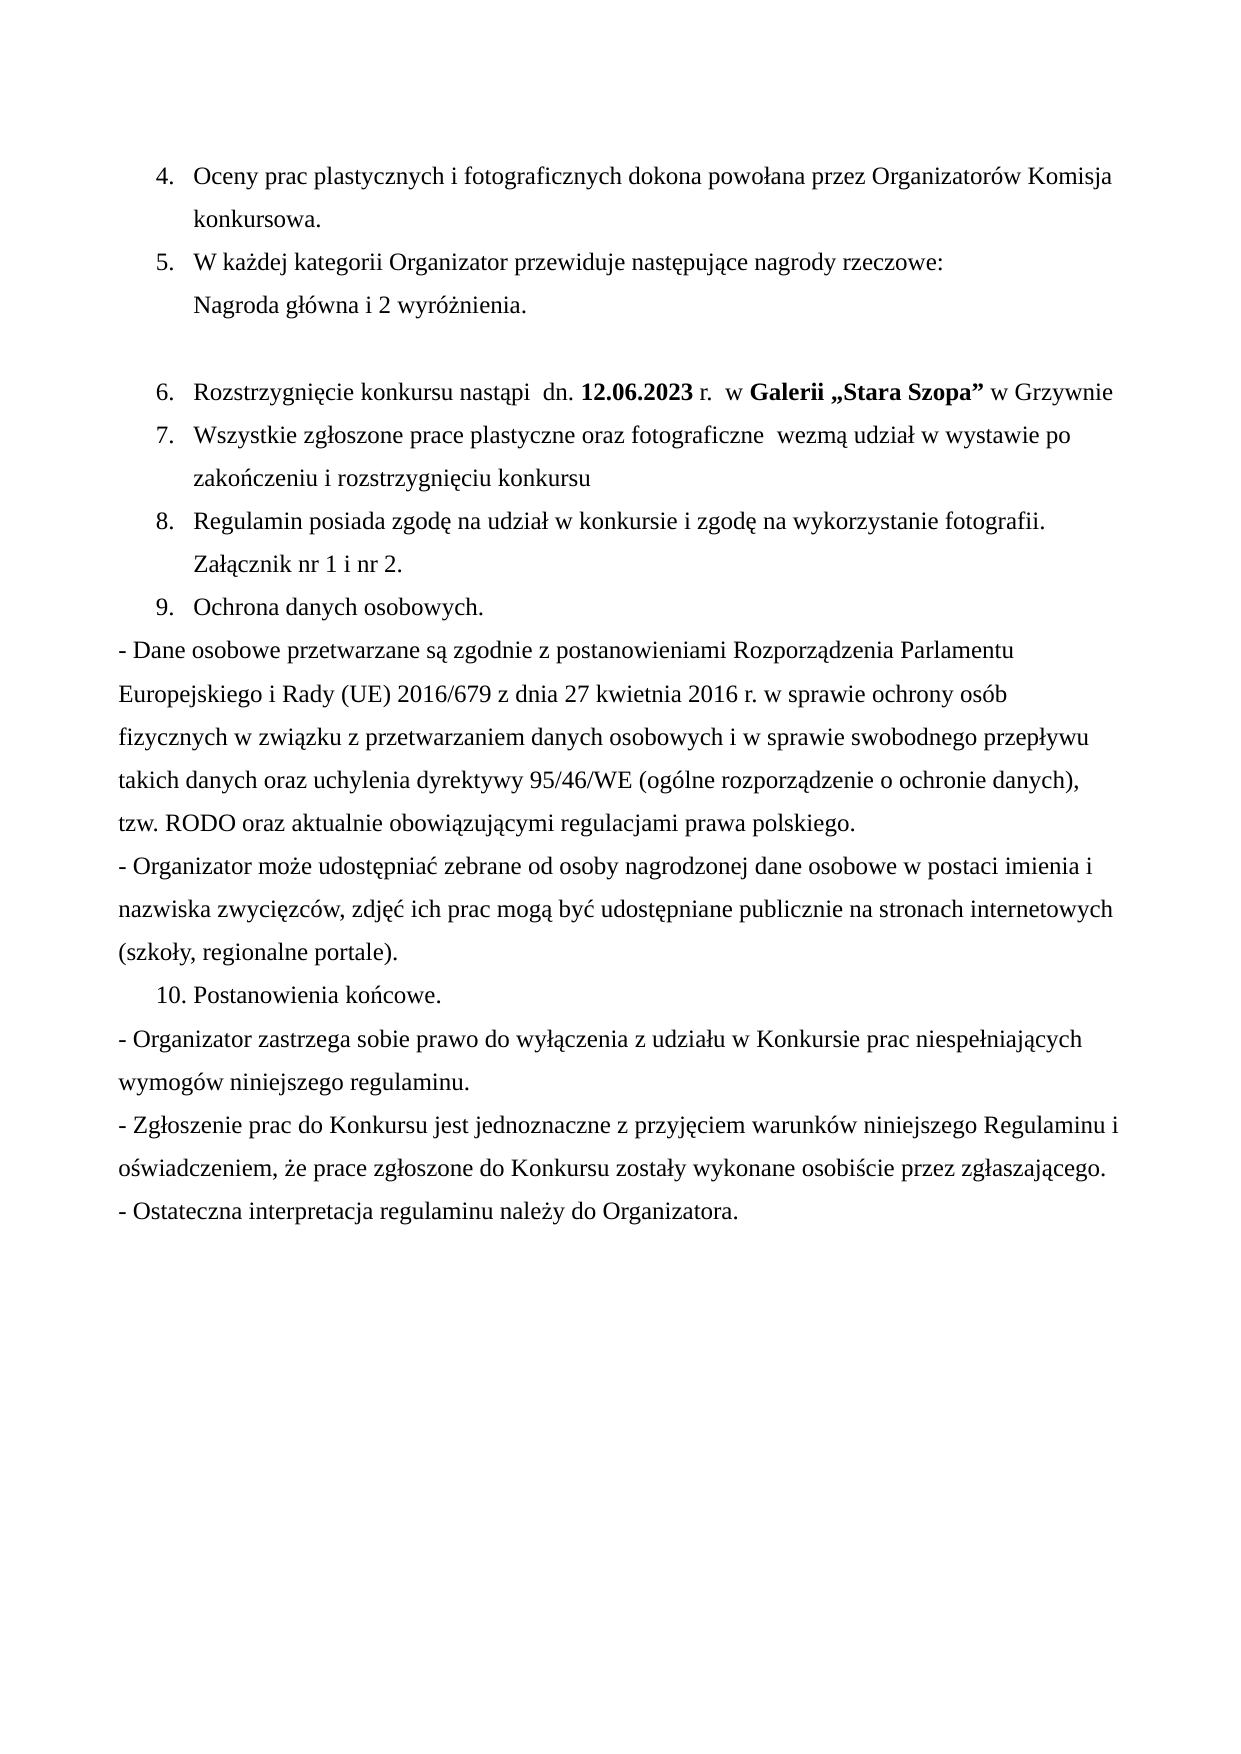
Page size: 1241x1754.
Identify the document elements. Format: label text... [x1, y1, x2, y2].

list W każdej kategorii Organizator przewiduje następujące nagrody rzeczowe: [156, 247, 1122, 276]
list Rozstrzygnięcie konkursu nastąpi dn. 12.06.2023 r. w Galerii „Stara Szopa” w Grzywnie [156, 377, 1122, 406]
text - Zgłoszenie prac do Konkursu jest jednoznaczne z przyjęciem warunków niniejszego Regulaminu i oświadczeniem, że prace zgłoszone do Konkursu zostały wykonane osobiście przez zgłaszającego. [118, 1110, 1122, 1182]
text Nagroda główna i 2 wyróżnienia. [193, 291, 1122, 319]
list Regulamin posiada zgodę na udział w konkursie i zgodę na wykorzystanie fotografii. Załącznik nr 1 i nr 2. [156, 506, 1122, 578]
list Ochrona danych osobowych. [156, 592, 1122, 621]
list Wszystkie zgłoszone prace plastyczne oraz fotograficzne wezmą udział w wystawie po zakończeniu i rozstrzygnięciu konkursu [156, 420, 1122, 492]
text - Organizator zastrzega sobie prawo do wyłączenia z udziału w Konkursie prac niespełniających wymogów niniejszego regulaminu. [118, 1024, 1122, 1096]
text - Ostateczna interpretacja regulaminu należy do Organizatora. [118, 1196, 1122, 1225]
list Postanowienia końcowe. [156, 981, 1122, 1009]
text - Organizator może udostępniać zebrane od osoby nagrodzonej dane osobowe w postaci imienia i nazwiska zwycięzców, zdjęć ich prac mogą być udostępniane publicznie na stronach internetowych (szkoły, regionalne portale). [118, 851, 1122, 966]
list Oceny prac plastycznych i fotograficznych dokona powołana przez Organizatorów Komisja konkursowa. [156, 161, 1122, 233]
text - Dane osobowe przetwarzane są zgodnie z postanowieniami Rozporządzenia Parlamentu Europejskiego i Rady (UE) 2016/679 z dnia 27 kwietnia 2016 r. w sprawie ochrony osób fizycznych w związku z przetwarzaniem danych osobowych i w sprawie swobodnego przepływu takich danych oraz uchylenia dyrektywy 95/46/WE (ogólne rozporządzenie o ochronie danych), tzw. RODO oraz aktualnie obowiązującymi regulacjami prawa polskiego. [118, 636, 1122, 837]
